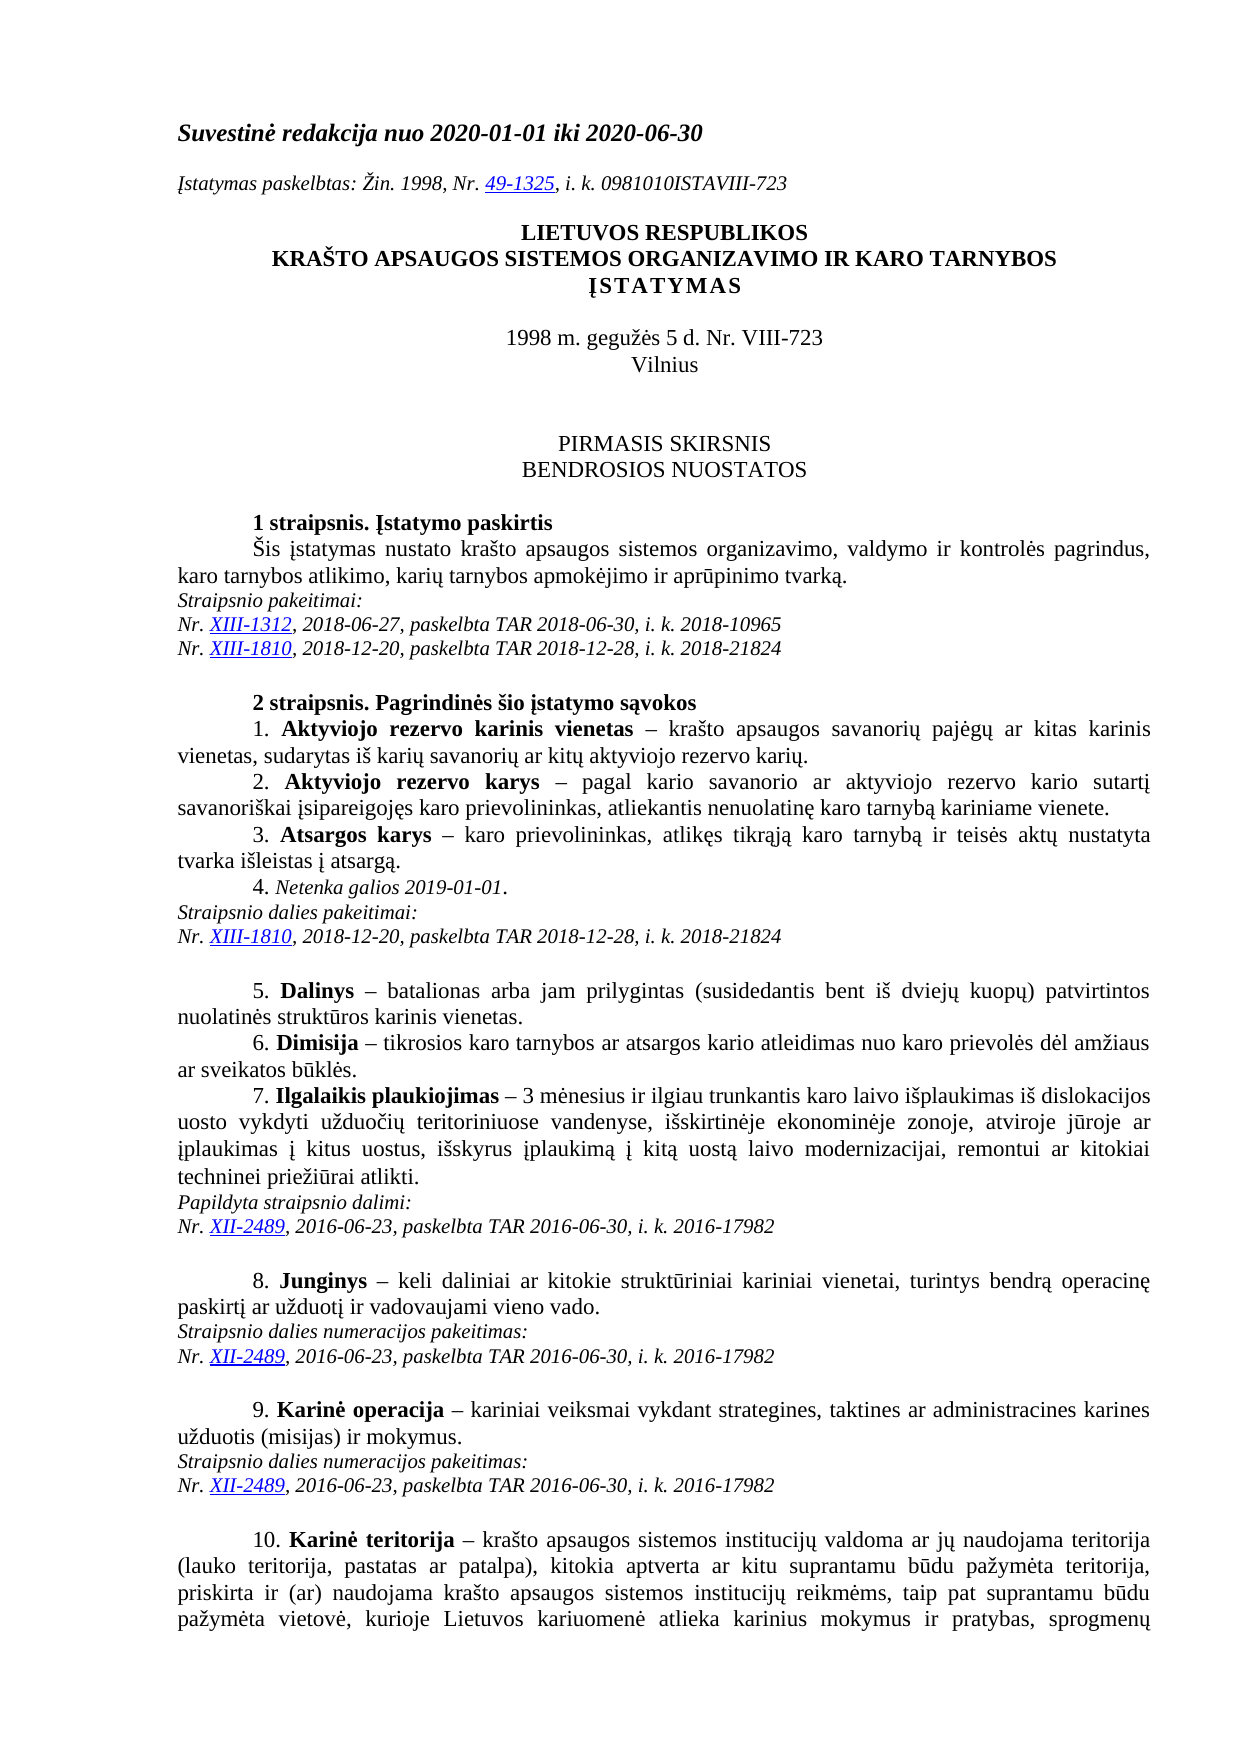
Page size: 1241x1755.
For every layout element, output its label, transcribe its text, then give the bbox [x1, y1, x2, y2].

text Straipsnio dalies numeracijos pakeitimas: [177, 1449, 1152, 1473]
text 4. Netenka galios 2019-01-01. [177, 873, 1152, 900]
text 1. Aktyviojo rezervo karinis vienetas – krašto apsaugos savanorių pajėgų ar kitas karinis vienetas, sudarytas iš karių savanorių ar kitų aktyviojo rezervo karių. [177, 715, 1152, 768]
text Nr. XIII-1810, 2018-12-20, paskelbta TAR 2018-12-28, i. k. 2018-21824 [177, 924, 1152, 948]
text 9. Karinė operacija – kariniai veiksmai vykdant strategines, taktines ar administracines karines užduotis (misijas) ir mokymus. [177, 1396, 1152, 1449]
text Įstatymas paskelbtas: Žin. 1998, Nr. 49-1325, i. k. 0981010ISTAVIII-723 [177, 171, 1152, 195]
text 2 straipsnis. Pagrindinės šio įstatymo sąvokos [177, 689, 1152, 715]
text LIETUVOS RESPUBLIKOS KRAŠTO APSAUGOS SISTEMOS ORGANIZAVIMO IR KARO TARNYBOS ĮSTATYMAS [177, 219, 1152, 298]
text Nr. XII-2489, 2016-06-23, paskelbta TAR 2016-06-30, i. k. 2016-17982 [177, 1214, 1152, 1238]
text 6. Dimisija – tikrosios karo tarnybos ar atsargos kario atleidimas nuo karo prievolės dėl amžiaus ar sveikatos būklės. [177, 1029, 1152, 1082]
text 1 straipsnis. Įstatymo paskirtis [177, 509, 1152, 535]
text Suvestinė redakcija nuo 2020-01-01 iki 2020-06-30 [177, 118, 1152, 147]
text Straipsnio pakeitimai: [177, 588, 1152, 612]
text 10. Karinė teritorija – krašto apsaugos sistemos institucijų valdoma ar jų naudojama teritorija (lauko teritorija, pastatas ar patalpa), kitokia aptverta ar kitu suprantamu būdu pažymėta teritorija, priskirta ir (ar) naudojama krašto apsaugos sistemos institucijų reikmėms, taip pat suprantamu būdu pažymėta vietovė, kurioje Lietuvos kariuomenė atlieka karinius mokymus ir pratybas, sprogmenų [177, 1526, 1152, 1631]
text 5. Dalinys – batalionas arba jam prilygintas (susidedantis bent iš dviejų kuopų) patvirtintos nuolatinės struktūros karinis vienetas. [177, 977, 1152, 1029]
text 3. Atsargos karys – karo prievolininkas, atlikęs tikrąją karo tarnybą ir teisės aktų nustatyta tvarka išleistas į atsargą. [177, 821, 1152, 873]
text 2. Aktyviojo rezervo karys – pagal kario savanorio ar aktyviojo rezervo kario sutartį savanoriškai įsipareigojęs karo prievolininkas, atliekantis nenuolatinę karo tarnybą kariniame vienete. [177, 768, 1152, 821]
text Straipsnio dalies numeracijos pakeitimas: [177, 1319, 1152, 1343]
text Nr. XII-2489, 2016-06-23, paskelbta TAR 2016-06-30, i. k. 2016-17982 [177, 1473, 1152, 1497]
text Nr. XIII-1312, 2018-06-27, paskelbta TAR 2018-06-30, i. k. 2018-10965 [177, 612, 1152, 636]
text BENDROSIOS NUOSTATOS [177, 456, 1152, 483]
text Straipsnio dalies pakeitimai: [177, 900, 1152, 924]
text 1998 m. gegužės 5 d. Nr. VIII-723 Vilnius [177, 324, 1152, 377]
text 8. Junginys – keli daliniai ar kitokie struktūriniai kariniai vienetai, turintys bendrą operacinę paskirtį ar užduotį ir vadovaujami vieno vado. [177, 1267, 1152, 1319]
text Nr. XIII-1810, 2018-12-20, paskelbta TAR 2018-12-28, i. k. 2018-21824 [177, 636, 1152, 660]
text 7. Ilgalaikis plaukiojimas – 3 mėnesius ir ilgiau trunkantis karo laivo išplaukimas iš dislokacijos uosto vykdyti užduočių teritoriniuose vandenyse, išskirtinėje ekonominėje zonoje, atviroje jūroje ar įplaukimas į kitus uostus, išskyrus įplaukimą į kitą uostą laivo modernizacijai, remontui ar kitokiai techninei priežiūrai atlikti. [177, 1082, 1152, 1190]
text PIRMASIS SKIRSNIS [177, 430, 1152, 456]
text Papildyta straipsnio dalimi: [177, 1190, 1152, 1214]
text Nr. XII-2489, 2016-06-23, paskelbta TAR 2016-06-30, i. k. 2016-17982 [177, 1343, 1152, 1368]
text Šis įstatymas nustato krašto apsaugos sistemos organizavimo, valdymo ir kontrolės pagrindus, karo tarnybos atlikimo, karių tarnybos apmokėjimo ir aprūpinimo tvarką. [177, 535, 1152, 588]
